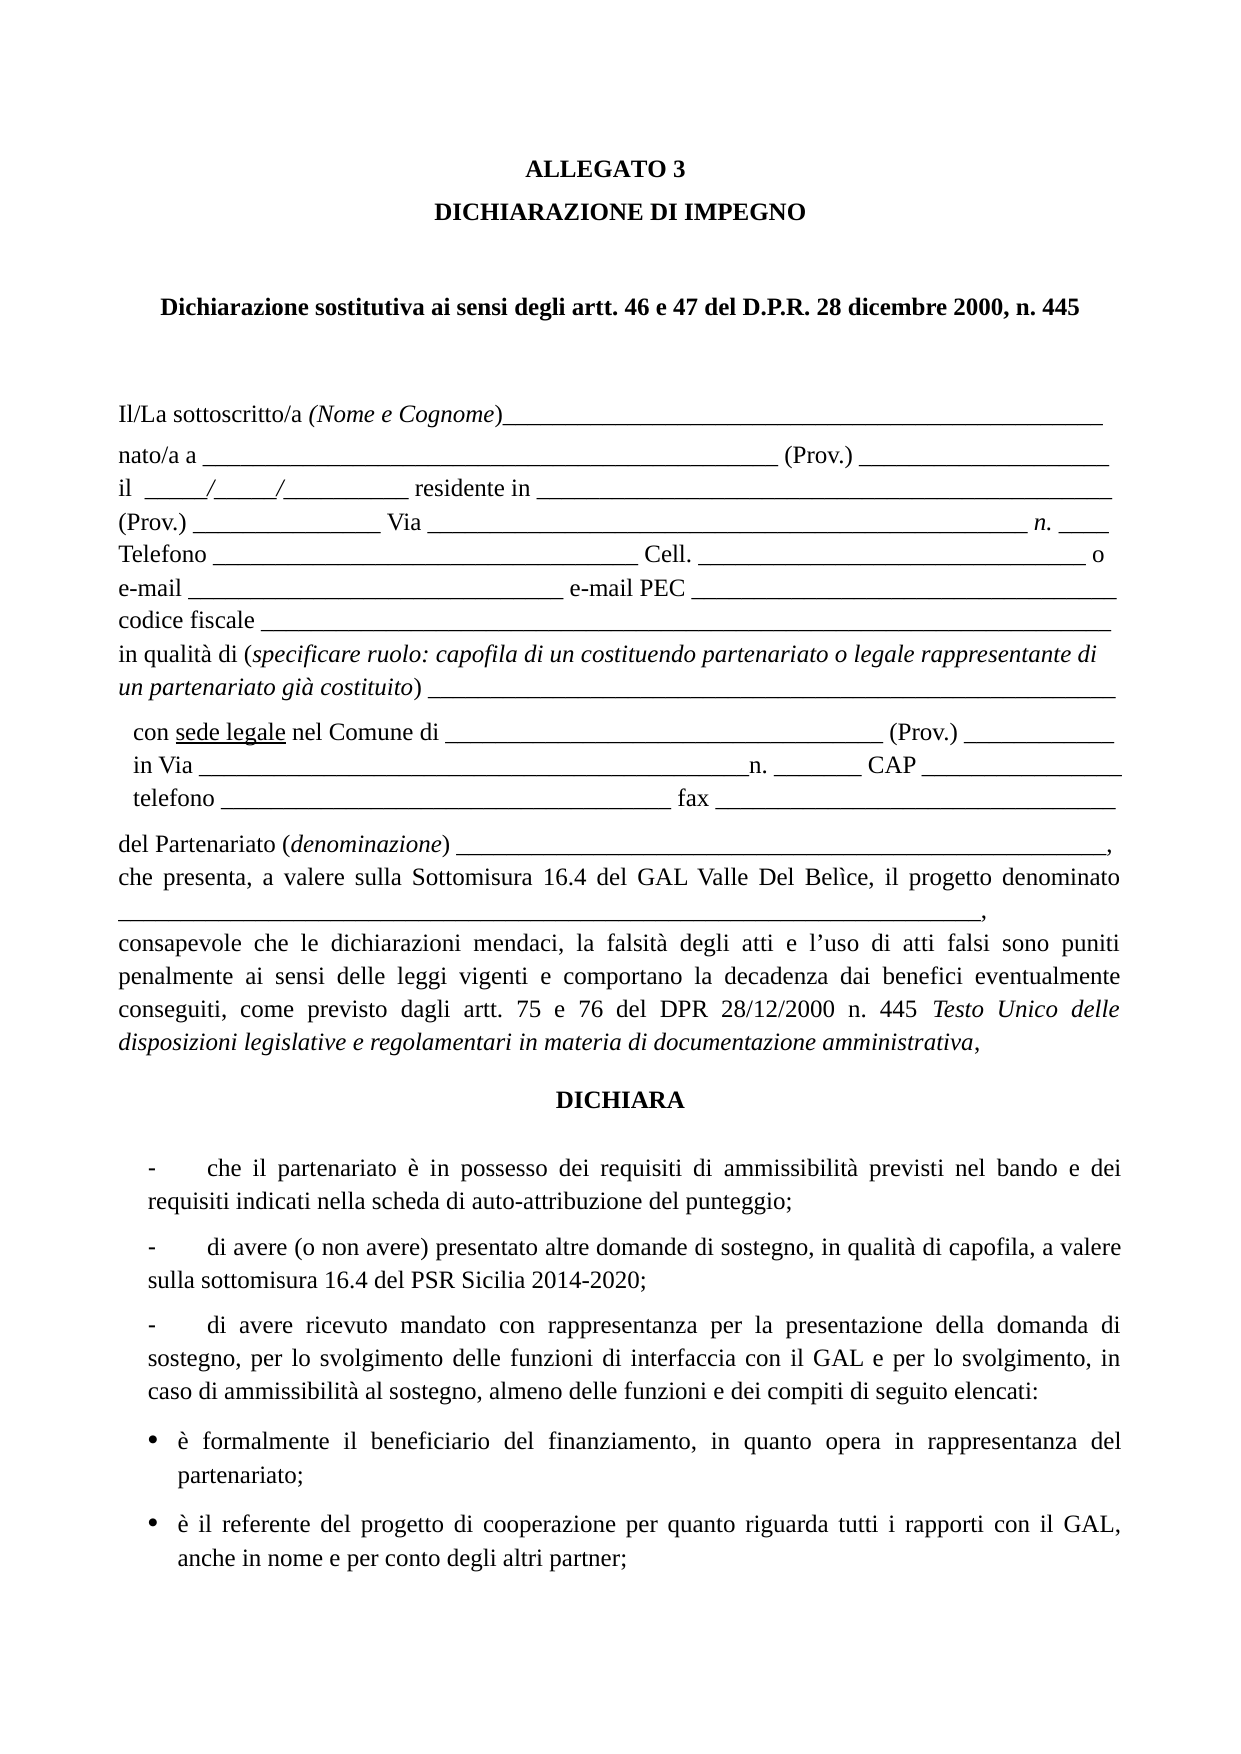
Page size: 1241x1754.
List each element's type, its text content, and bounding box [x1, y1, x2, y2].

list di avere (o non avere) presentato altre domande di sostegno, in qualità di capofila, a valere sulla sottomisura 16.4 del PSR Sicilia 2014-2020; [148, 1232, 1122, 1293]
text (Prov.) _______________ Via ________________________________________________ n. ____ [118, 507, 1122, 535]
text Telefono __________________________________ Cell. _______________________________ o e-mail ______________________________ e-mail PEC __________________________________ [118, 539, 1122, 601]
text Dichiarazione sostitutiva ai sensi degli artt. 46 e 47 del D.P.R. 28 dicembre 2000, n. 445 [118, 292, 1122, 321]
text codice fiscale ____________________________________________________________________ [118, 606, 1122, 634]
text ALLEGATO 3 [151, 154, 1060, 182]
text il _____/_____/__________ residente in ______________________________________________ [118, 473, 1122, 502]
text Il/La sottoscritto/a (Nome e Cognome)________________________________________________ [118, 399, 1122, 428]
text con sede legale nel Comune di ___________________________________ (Prov.) ____________ [133, 717, 1122, 746]
list è formalmente il beneficiario del finanziamento, in quanto opera in rappresentanza del partenariato; [148, 1422, 1122, 1488]
text che presenta, a valere sulla Sottomisura 16.4 del GAL Valle Del Belìce, il progetto denominato _____________________________________________________________________, [118, 862, 1122, 923]
text in Via ____________________________________________n. _______ CAP ________________ [133, 750, 1122, 779]
list è il referente del progetto di cooperazione per quanto riguarda tutti i rapporti con il GAL, anche in nome e per conto degli altri partner; [148, 1505, 1122, 1572]
list di avere ricevuto mandato con rappresentanza per la presentazione della domanda di sostegno, per lo svolgimento delle funzioni di interfaccia con il GAL e per lo svolgimento, in caso di ammissibilità al sostegno, almeno delle funzioni e dei compiti di seguito elencati: [148, 1310, 1122, 1405]
text nato/a a ______________________________________________ (Prov.) ____________________ [118, 441, 1122, 469]
text consapevole che le dichiarazioni mendaci, la falsità degli atti e l’uso di atti falsi sono puniti penalmente ai sensi delle leggi vigenti e comportano la decadenza dai benefici eventualmente conseguiti, come previsto dagli artt. 75 e 76 del DPR 28/12/2000 n. 445 Testo Unico delle disposizioni legislative e regolamentari in materia di documentazione amministrativa, [118, 928, 1122, 1056]
text telefono ____________________________________ fax ________________________________ [133, 783, 1122, 812]
text DICHIARA [118, 1085, 1122, 1114]
text del Partenariato (denominazione) ____________________________________________________, [118, 829, 1122, 857]
text DICHIARAZIONE DI IMPEGNO [118, 197, 1122, 226]
text in qualità di (specificare ruolo: capofila di un costituendo partenariato o legale rappresentante di un partenariato già costituito) _______________________________________________________ [118, 639, 1122, 700]
list che il partenariato è in possesso dei requisiti di ammissibilità previsti nel bando e dei requisiti indicati nella scheda di auto-attribuzione del punteggio; [148, 1153, 1122, 1215]
